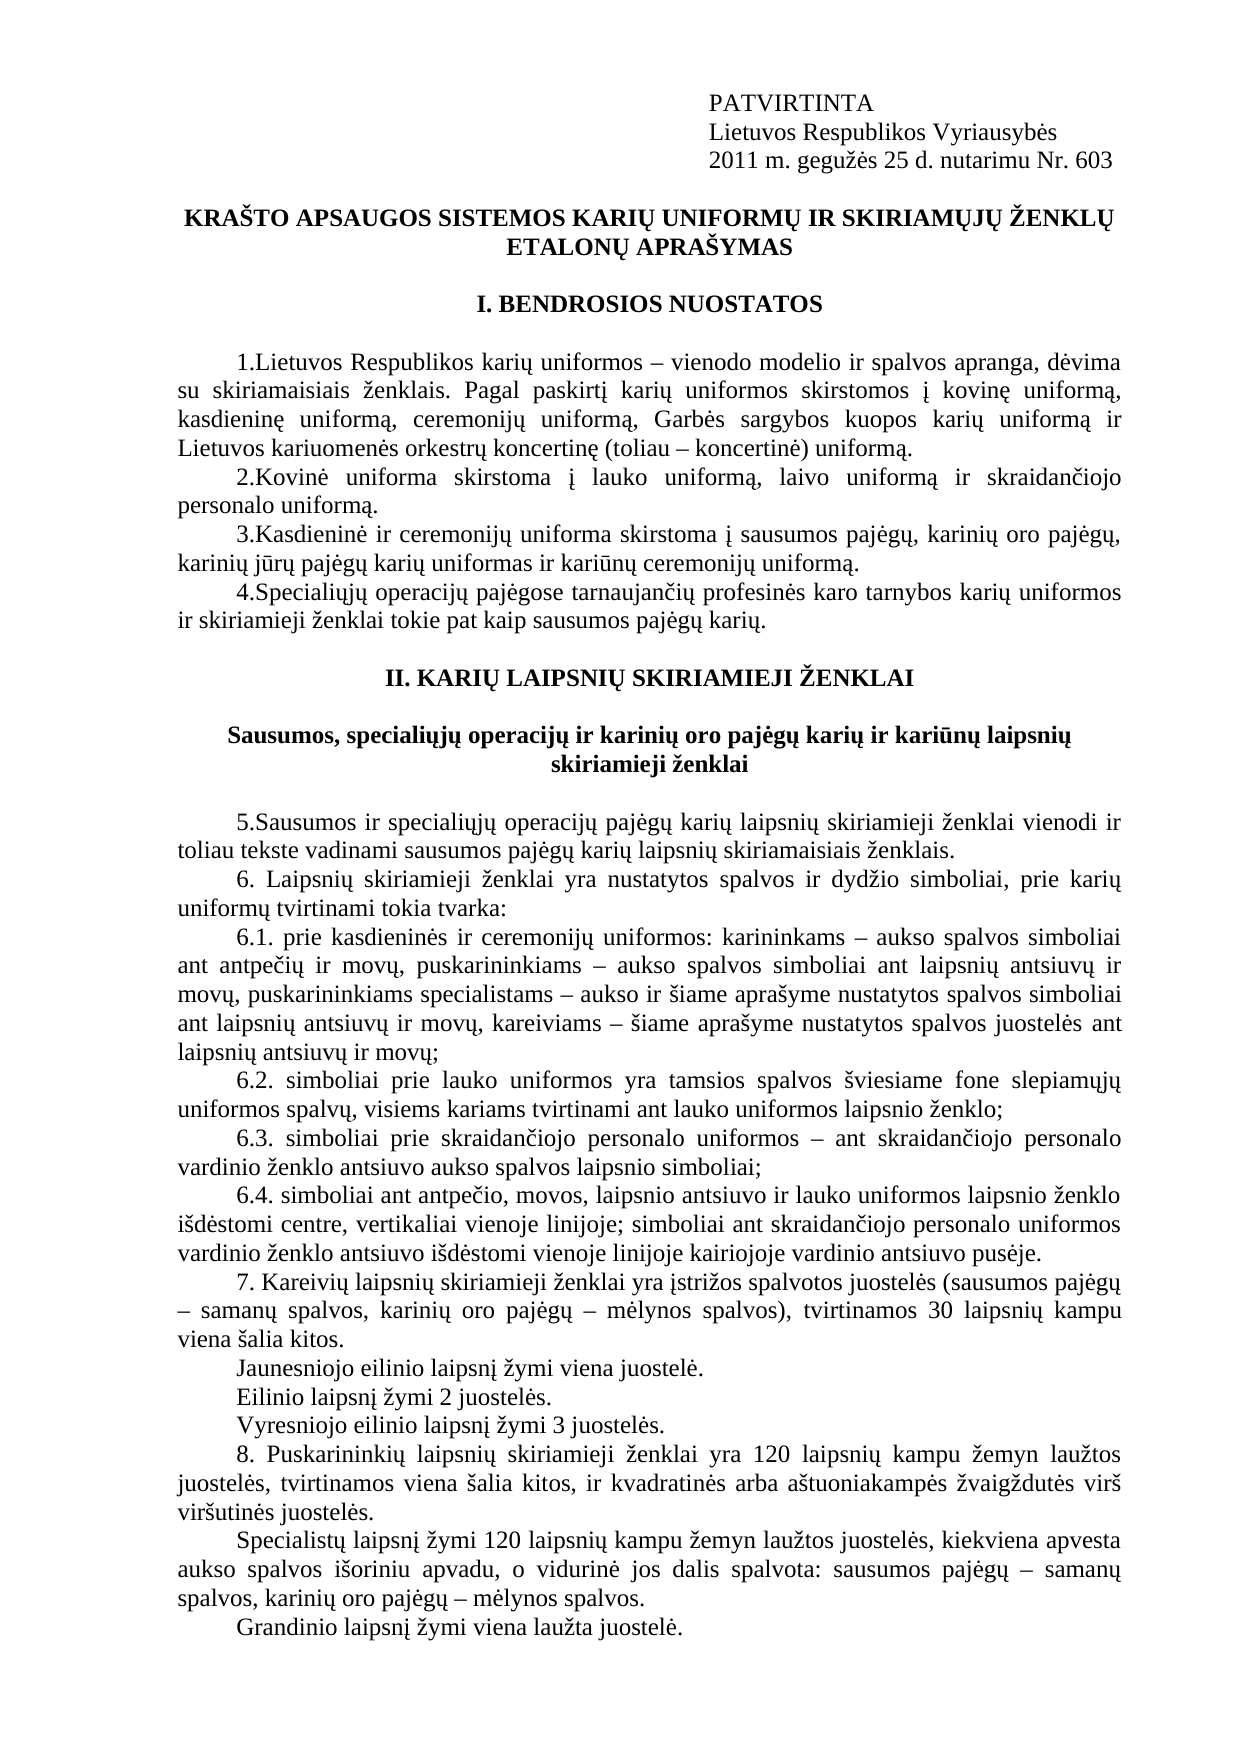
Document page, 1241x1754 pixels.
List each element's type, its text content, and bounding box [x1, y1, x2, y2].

text Grandinio laipsnį žymi viena laužta juostelė. [177, 1612, 1122, 1640]
text 2.Kovinė uniforma skirstoma į lauko uniformą, laivo uniformą ir skraidančiojo personalo uniformą. [177, 462, 1122, 519]
text krašto apsaugos sistemos karių uniformų IR skiriamųjų ženklų ETALONŲ aprašymas [177, 203, 1122, 260]
text I. BENDROSIOS NUOSTATOS [177, 289, 1122, 318]
text II. KARIŲ LAIPSNIŲ SKIRIAMIEJI ŽENKLAI [177, 663, 1122, 692]
text Jaunesniojo eilinio laipsnį žymi viena juostelė. [177, 1353, 1122, 1382]
text 6.3. simboliai prie skraidančiojo personalo uniformos – ant skraidančiojo personalo vardinio ženklo antsiuvo aukso spalvos laipsnio simboliai; [177, 1123, 1122, 1180]
text Specialistų laipsnį žymi 120 laipsnių kampu žemyn laužtos juostelės, kiekviena apvesta aukso spalvos išoriniu apvadu, o vidurinė jos dalis spalvota: sausumos pajėgų – samanų spalvos, karinių oro pajėgų – mėlynos spalvos. [177, 1525, 1122, 1612]
text 2011 m. gegužės 25 d. nutarimu Nr. 603 [177, 145, 1122, 174]
text Sausumos, specialiųjų operacijų ir karinių oro pajėgų karių ir kariūnų laipsnių skiriamieji ženklai [177, 720, 1122, 778]
text Vyresniojo eilinio laipsnį žymi 3 juostelės. [177, 1410, 1122, 1439]
text 4.Specialiųjų operacijų pajėgose tarnaujančių profesinės karo tarnybos karių uniformos ir skiriamieji ženklai tokie pat kaip sausumos pajėgų karių. [177, 577, 1122, 634]
text 6.1. prie kasdieninės ir ceremonijų uniformos: karininkams – aukso spalvos simboliai ant antpečių ir movų, puskarininkiams – aukso spalvos simboliai ant laipsnių antsiuvų ir movų, puskarininkiams specialistams – aukso ir šiame aprašyme nustatytos spalvos simboliai ant laipsnių antsiuvų ir movų, kareiviams – šiame aprašyme nustatytos spalvos juostelės ant laipsnių antsiuvų ir movų; [177, 922, 1122, 1065]
text 8. Puskarininkių laipsnių skiriamieji ženklai yra 120 laipsnių kampu žemyn laužtos juostelės, tvirtinamos viena šalia kitos, ir kvadratinės arba aštuoniakampės žvaigždutės virš viršutinės juostelės. [177, 1439, 1122, 1525]
text Eilinio laipsnį žymi 2 juostelės. [177, 1382, 1122, 1410]
text 1.Lietuvos Respublikos karių uniformos – vienodo modelio ir spalvos apranga, dėvima su skiriamaisiais ženklais. Pagal paskirtį karių uniformos skirstomos į kovinę uniformą, kasdieninę uniformą, ceremonijų uniformą, Garbės sargybos kuopos karių uniformą ir Lietuvos kariuomenės orkestrų koncertinę (toliau – koncertinė) uniformą. [177, 347, 1122, 462]
text 6.2. simboliai prie lauko uniformos yra tamsios spalvos šviesiame fone slepiamųjų uniformos spalvų, visiems kariams tvirtinami ant lauko uniformos laipsnio ženklo; [177, 1065, 1122, 1123]
text 5.Sausumos ir specialiųjų operacijų pajėgų karių laipsnių skiriamieji ženklai vienodi ir toliau tekste vadinami sausumos pajėgų karių laipsnių skiriamaisiais ženklais. [177, 807, 1122, 864]
text Patvirtinta [177, 88, 1122, 117]
text 3.Kasdieninė ir ceremonijų uniforma skirstoma į sausumos pajėgų, karinių oro pajėgų, karinių jūrų pajėgų karių uniformas ir kariūnų ceremonijų uniformą. [177, 519, 1122, 577]
text Lietuvos Respublikos Vyriausybės [177, 117, 1122, 145]
text 6.4. simboliai ant antpečio, movos, laipsnio antsiuvo ir lauko uniformos laipsnio ženklo išdėstomi centre, vertikaliai vienoje linijoje; simboliai ant skraidančiojo personalo uniformos vardinio ženklo antsiuvo išdėstomi vienoje linijoje kairiojoje vardinio antsiuvo pusėje. [177, 1180, 1122, 1267]
text 7. Kareivių laipsnių skiriamieji ženklai yra įstrižos spalvotos juostelės (sausumos pajėgų – samanų spalvos, karinių oro pajėgų – mėlynos spalvos), tvirtinamos 30 laipsnių kampu viena šalia kitos. [177, 1267, 1122, 1353]
text 6. Laipsnių skiriamieji ženklai yra nustatytos spalvos ir dydžio simboliai, prie karių uniformų tvirtinami tokia tvarka: [177, 864, 1122, 922]
